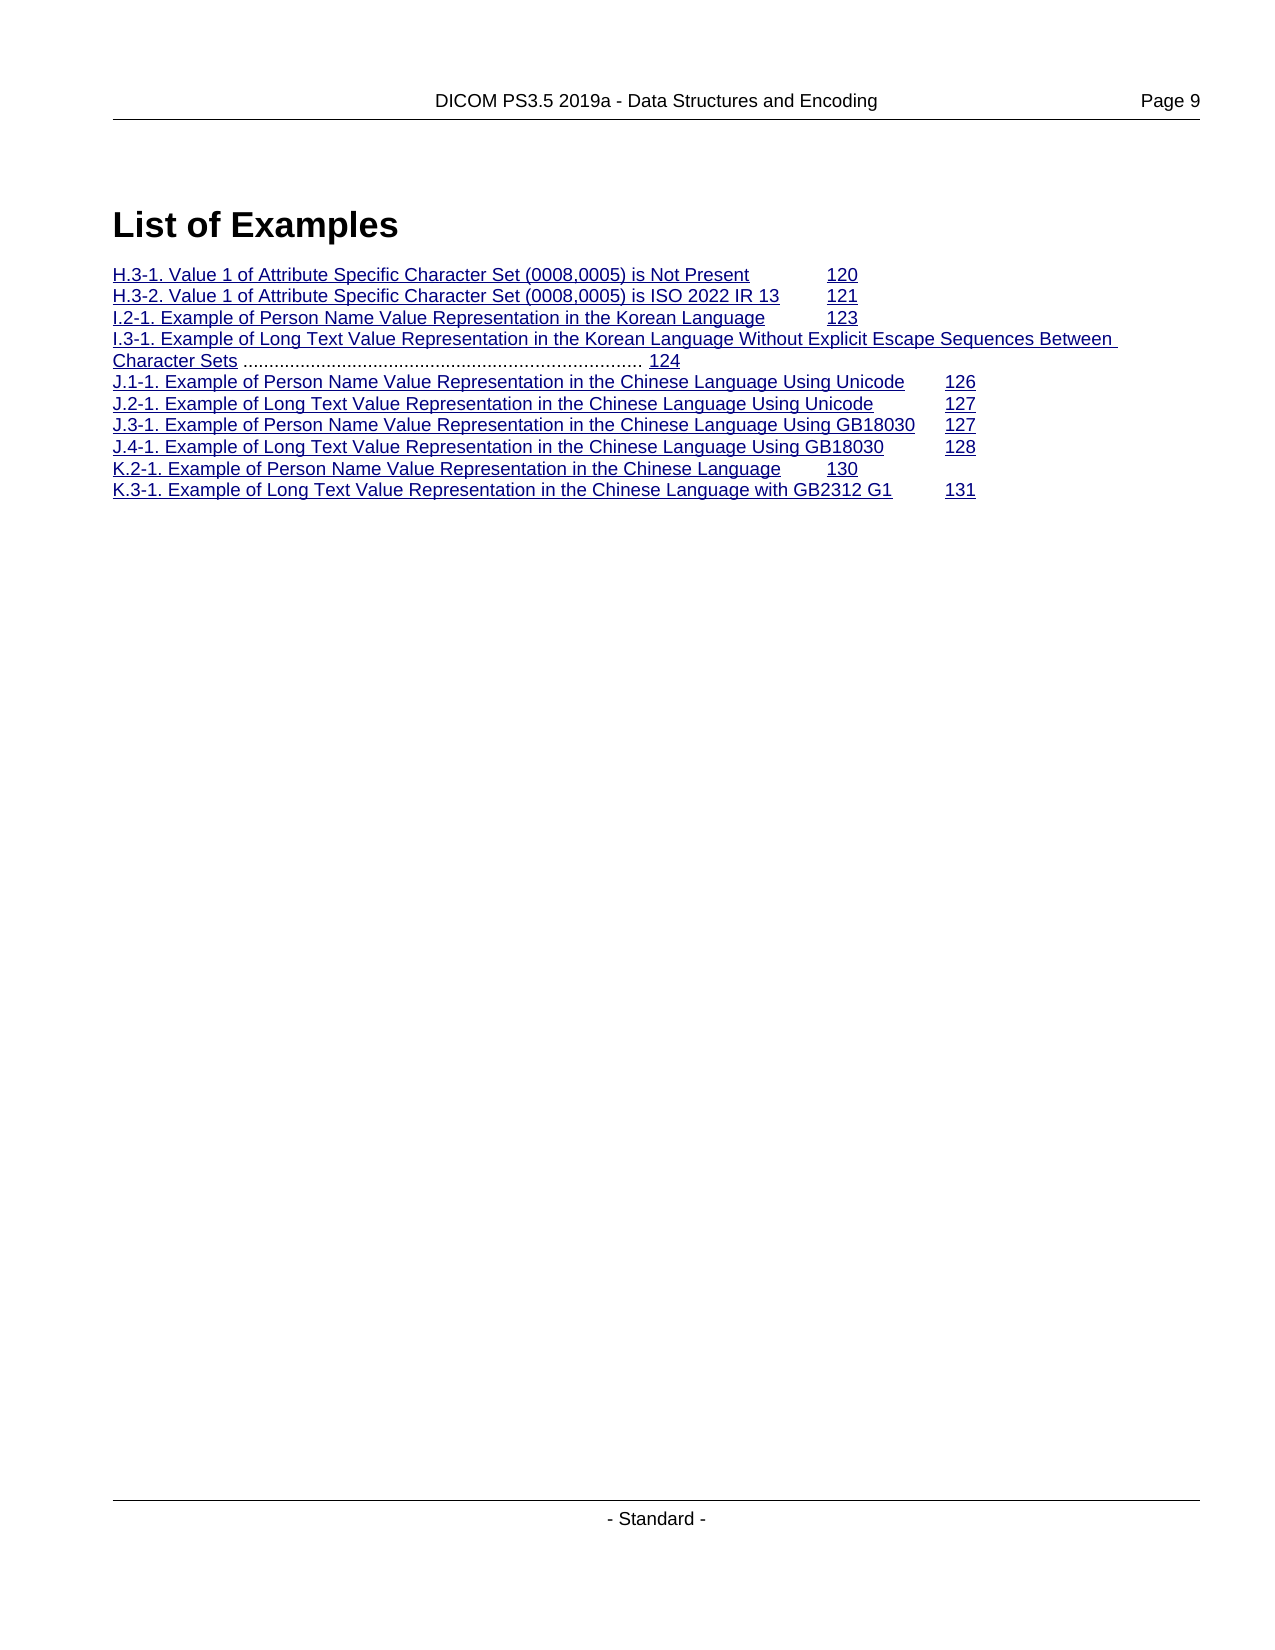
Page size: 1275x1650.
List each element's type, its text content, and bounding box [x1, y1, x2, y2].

text I.2-1. Example of Person Name Value Representation in the Korean Language 0 [112, 306, 1175, 328]
text J.3-1. Example of Person Name Value Representation in the Chinese Language Using GB18030 0 [112, 414, 1175, 436]
text J.1-1. Example of Person Name Value Representation in the Chinese Language Using Unicode 0 [112, 371, 1175, 393]
text List of Examples [112, 204, 1200, 245]
text J.2-1. Example of Long Text Value Representation in the Chinese Language Using Unicode 0 [112, 393, 1175, 414]
text I.3-1. Example of Long Text Value Representation in the Korean Language Without Explicit Escape Sequences Between Character Sets 0 [112, 328, 1175, 371]
text J.4-1. Example of Long Text Value Representation in the Chinese Language Using GB18030 0 [112, 436, 1175, 457]
text H.3-2. Value 1 of Attribute Specific Character Set (0008,0005) is ISO 2022 IR 13 0 [112, 285, 1175, 306]
text K.2-1. Example of Person Name Value Representation in the Chinese Language 0 [112, 457, 1175, 479]
text H.3-1. Value 1 of Attribute Specific Character Set (0008,0005) is Not Present 0 [112, 263, 1175, 285]
text K.3-1. Example of Long Text Value Representation in the Chinese Language with GB2312 G1 0 [112, 479, 1175, 501]
